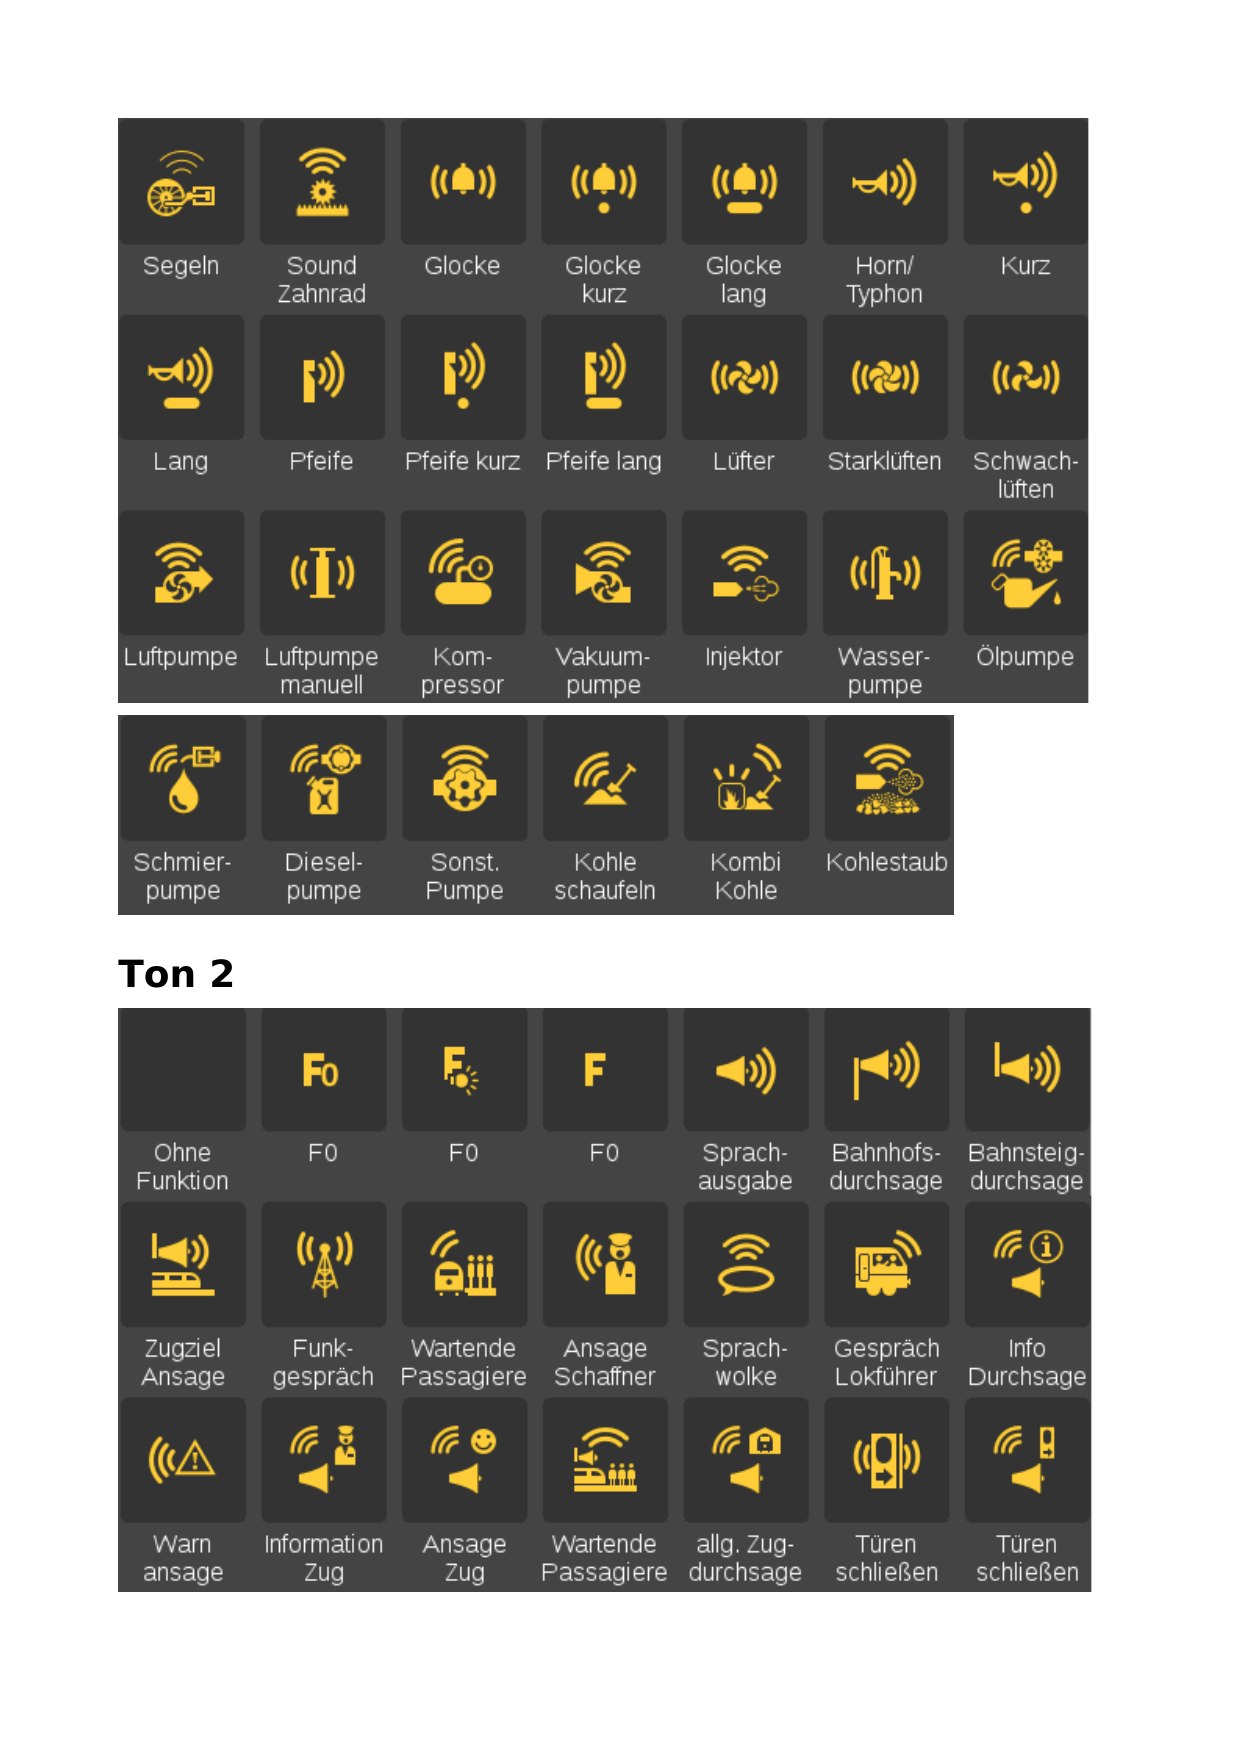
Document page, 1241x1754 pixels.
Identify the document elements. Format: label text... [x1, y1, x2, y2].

picture [118, 715, 954, 915]
picture [118, 118, 1089, 703]
subtitle Ton 2 [118, 952, 1122, 996]
picture [118, 1008, 1092, 1592]
